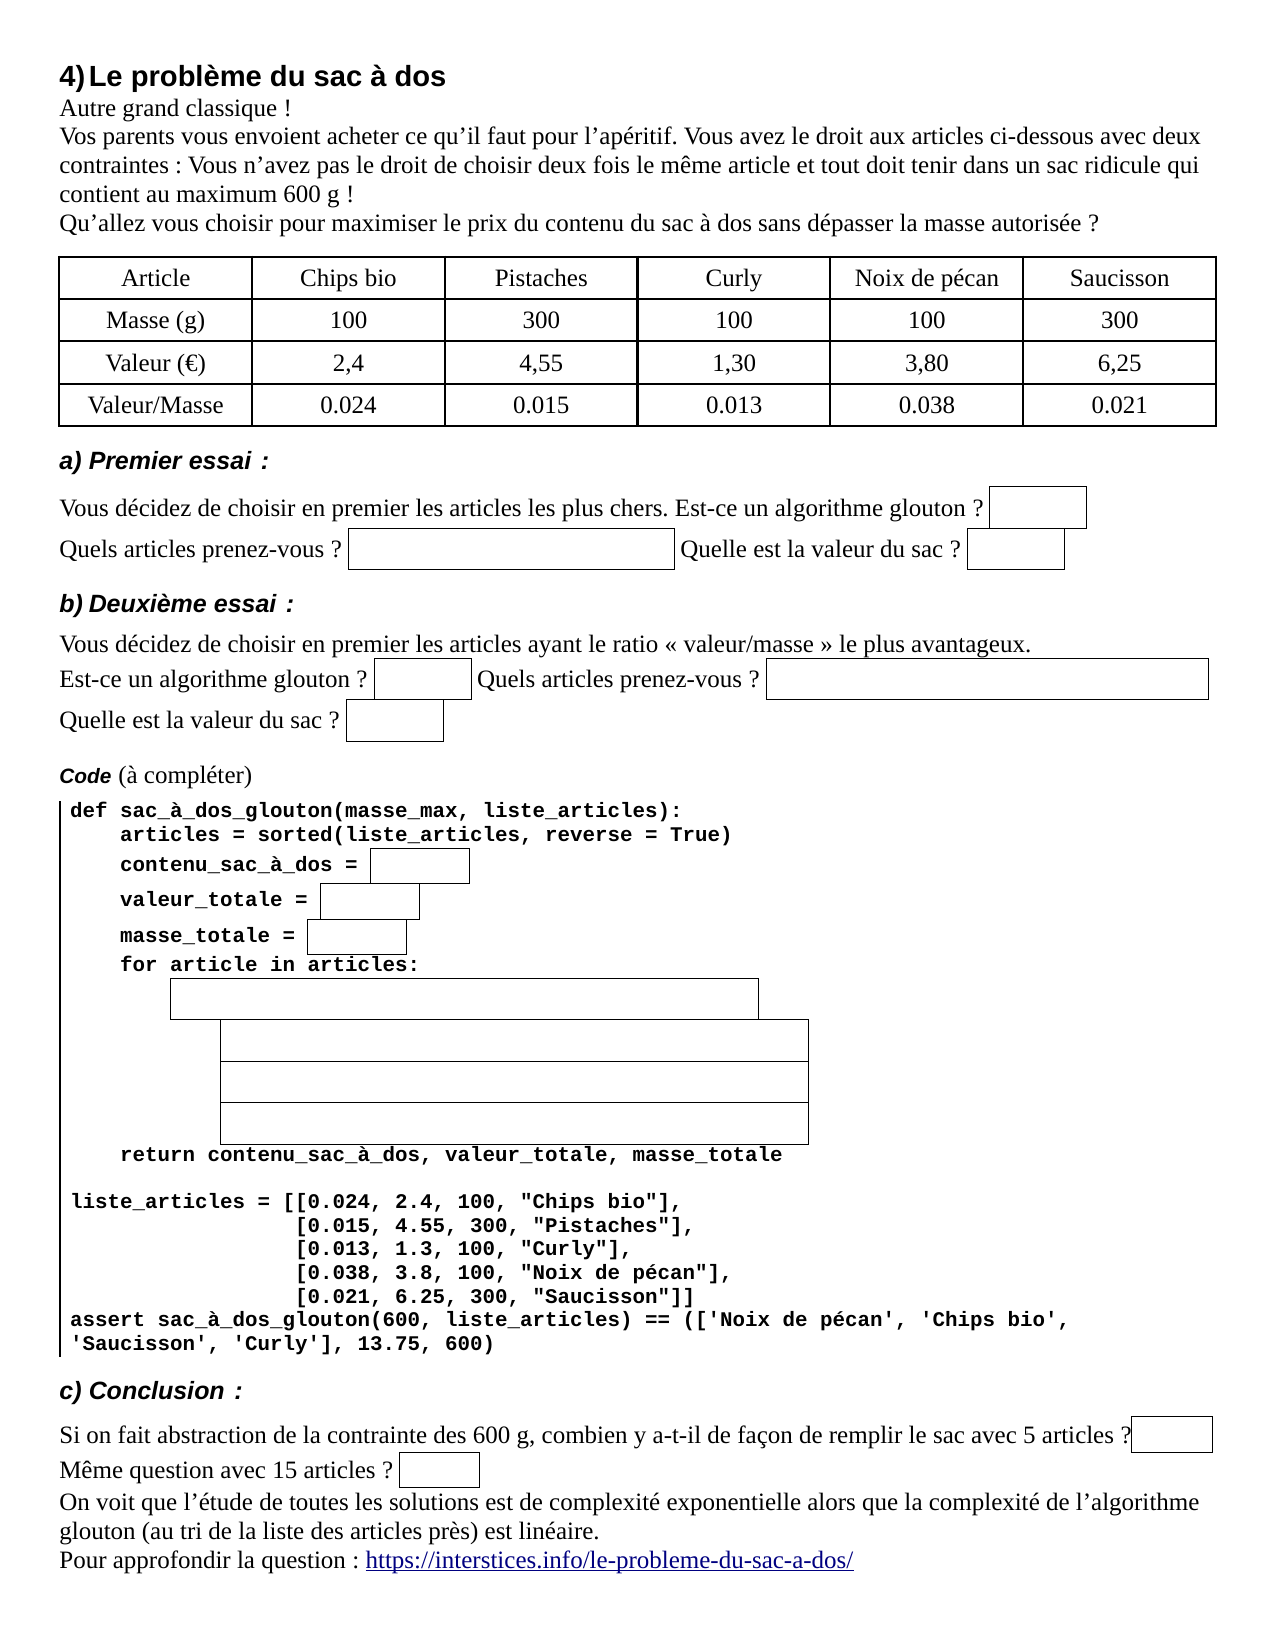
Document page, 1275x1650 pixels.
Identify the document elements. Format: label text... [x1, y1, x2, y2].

text for article in articles: [61, 954, 1216, 978]
list Le problème du sac à dos [59, 59, 1216, 93]
text valeur_totale = [61, 883, 320, 919]
table_header Pistaches [446, 258, 636, 298]
list Deuxième essai : [59, 588, 1216, 617]
text Vos parents vous envoient acheter ce qu’il faut pour l’apéritif. Vous avez le droit aux articles ci-dessous avec deux contraintes : Vous n’avez pas le droit de choisir deux fois le même article et tout doit tenir dans un sac ridicule qui contient au maximum 600 g ! [59, 121, 1216, 208]
text Vous décidez de choisir en premier les articles les plus chers. Est-ce un algorithme glouton ? Quels articles prenez-vous ? Quelle est la valeur du sac ? [59, 486, 989, 569]
table_cell 0,038 [831, 385, 1022, 425]
text [480, 1452, 1216, 1487]
table_cell 100 [253, 300, 444, 340]
table_cell 300 [1024, 300, 1215, 340]
table_cell 300 [446, 300, 636, 340]
table_cell 0,021 [1024, 385, 1215, 425]
table_cell 2,4 [253, 342, 444, 382]
text [0.015, 4.55, 300, "Pistaches"], [61, 1215, 1216, 1238]
text [0.013, 1.3, 100, "Curly"], [61, 1238, 1216, 1262]
table_header Article [60, 258, 251, 298]
table_header Curly [639, 258, 829, 298]
table_cell 4,55 [446, 342, 636, 382]
text On voit que l’étude de toutes les solutions est de complexité exponentielle alors que la complexité de l’algorithme glouton (au tri de la liste des articles près) est linéaire. [59, 1487, 1216, 1545]
table_cell 3,80 [831, 342, 1022, 382]
text contenu_sac_à_dos = [61, 848, 370, 883]
table_cell 100 [831, 300, 1022, 340]
text articles = sorted(liste_articles, reverse = True) [61, 824, 1216, 848]
text liste_articles = [[0.024, 2.4, 100, "Chips bio"], [61, 1191, 1216, 1215]
table_cell 0,024 [253, 385, 444, 425]
text Autre grand classique ! [59, 93, 1216, 121]
text Si on fait abstraction de la contrainte des 600 g, combien y a-t-il de façon de remplir le sac avec 5 articles ? [59, 1416, 1131, 1452]
table_header Saucisson [1024, 258, 1215, 298]
text [420, 883, 1216, 919]
text [0.021, 6.25, 300, "Saucisson"]] [61, 1286, 1216, 1309]
text [470, 848, 1216, 883]
text Est-ce un algorithme glouton ? Quels articles prenez-vous ? Quelle est la valeur du sac ? [444, 658, 1216, 741]
text Qu’allez vous choisir pour maximiser le prix du contenu du sac à dos sans dépasser la masse autorisée ? [59, 208, 1216, 236]
text Même question avec 15 articles ? [59, 1452, 399, 1487]
table_cell 100 [639, 300, 829, 340]
text [0.038, 3.8, 100, "Noix de pécan"], [61, 1262, 1216, 1286]
table_cell Valeur (€) [60, 342, 251, 382]
text [407, 919, 1216, 954]
table_cell Valeur/Masse [60, 385, 251, 425]
table_header Chips bio [253, 258, 444, 298]
table_header Noix de pécan [831, 258, 1022, 298]
table_cell 1,30 [639, 342, 829, 382]
text Code (à compléter) [59, 760, 1216, 789]
text Est-ce un algorithme glouton ? Quels articles prenez-vous ? Quelle est la valeur du sac ? [59, 658, 374, 741]
text Vous décidez de choisir en premier les articles ayant le ratio « valeur/masse » le plus avantageux. [59, 629, 1216, 658]
text return contenu_sac_à_dos, valeur_totale, masse_totale [61, 1144, 1216, 1167]
list Premier essai : [59, 446, 1216, 475]
text def sac_à_dos_glouton(masse_max, liste_articles): [61, 801, 1216, 824]
text assert sac_à_dos_glouton(600, liste_articles) == (['Noix de pécan', 'Chips bio', 'Saucisson', 'Curly'], 13.75, 600) [61, 1309, 1216, 1357]
table_cell Masse (g) [60, 300, 251, 340]
list Conclusion : [59, 1376, 1216, 1404]
text [1065, 486, 1216, 569]
table_cell 0,015 [446, 385, 636, 425]
text masse_totale = [61, 919, 307, 954]
table_cell 6,25 [1024, 342, 1215, 382]
text Pour approfondir la question : https://interstices.info/le-probleme-du-sac-a-dos/ [59, 1545, 1216, 1574]
table_cell 0,013 [639, 385, 829, 425]
